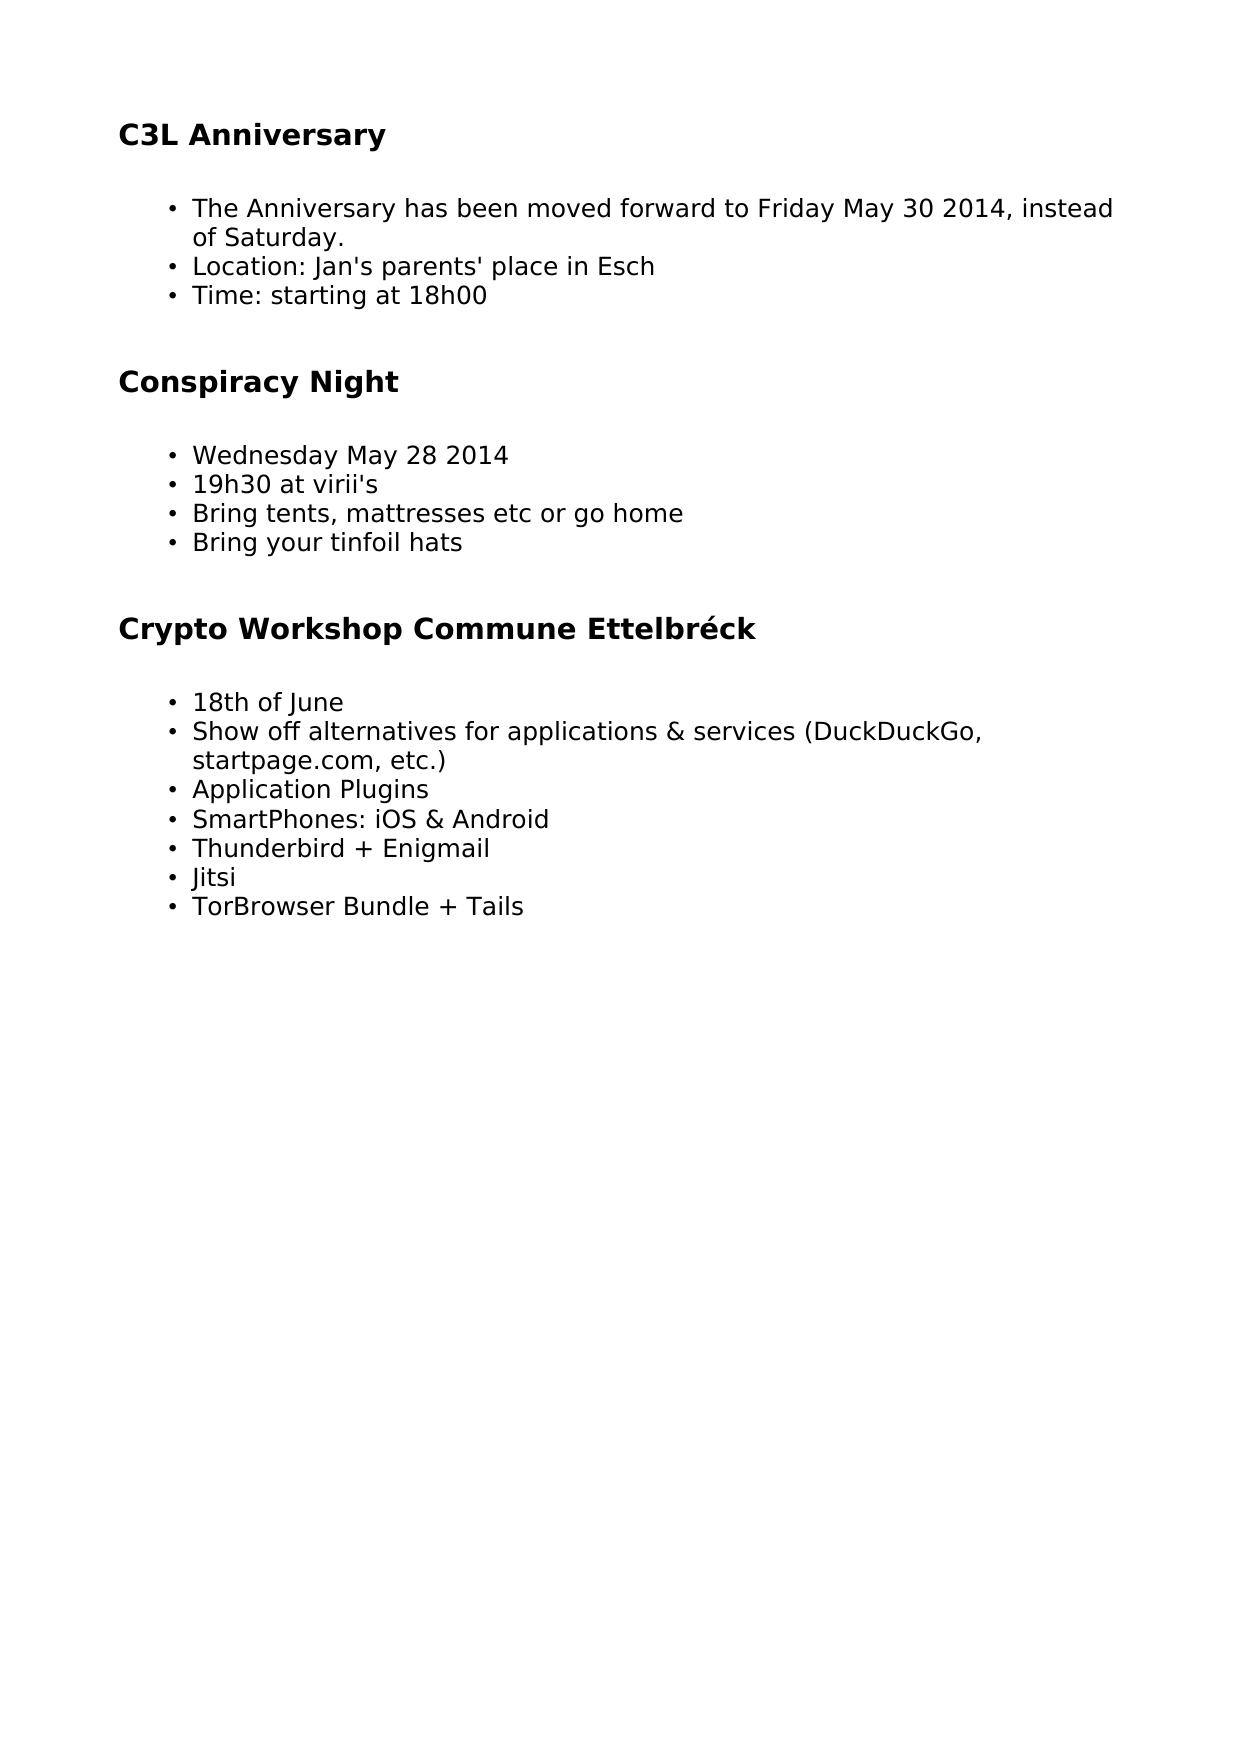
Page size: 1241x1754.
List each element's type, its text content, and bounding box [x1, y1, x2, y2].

list Wednesday May 28 2014 [177, 441, 1122, 470]
subtitle Crypto Workshop Commune Ettelbréck [118, 612, 1122, 646]
list Time: starting at 18h00 [177, 282, 1122, 311]
list Location: Jan's parents' place in Esch [177, 252, 1122, 282]
list Thunderbird + Enigmail [177, 834, 1122, 863]
list Application Plugins [177, 776, 1122, 805]
list 18th of June [177, 688, 1122, 717]
subtitle C3L Anniversary [118, 118, 1122, 152]
list TorBrowser Bundle + Tails [177, 892, 1122, 922]
list SmartPhones: iOS & Android [177, 805, 1122, 834]
list Show off alternatives for applications & services (DuckDuckGo, startpage.com, etc.) [177, 717, 1122, 776]
list Bring your tinfoil hats [177, 529, 1122, 558]
list Jitsi [177, 863, 1122, 892]
subtitle Conspiracy Night [118, 365, 1122, 399]
list 19h30 at virii's [177, 470, 1122, 499]
list The Anniversary has been moved forward to Friday May 30 2014, instead of Saturday. [177, 194, 1122, 252]
list Bring tents, mattresses etc or go home [177, 499, 1122, 529]
